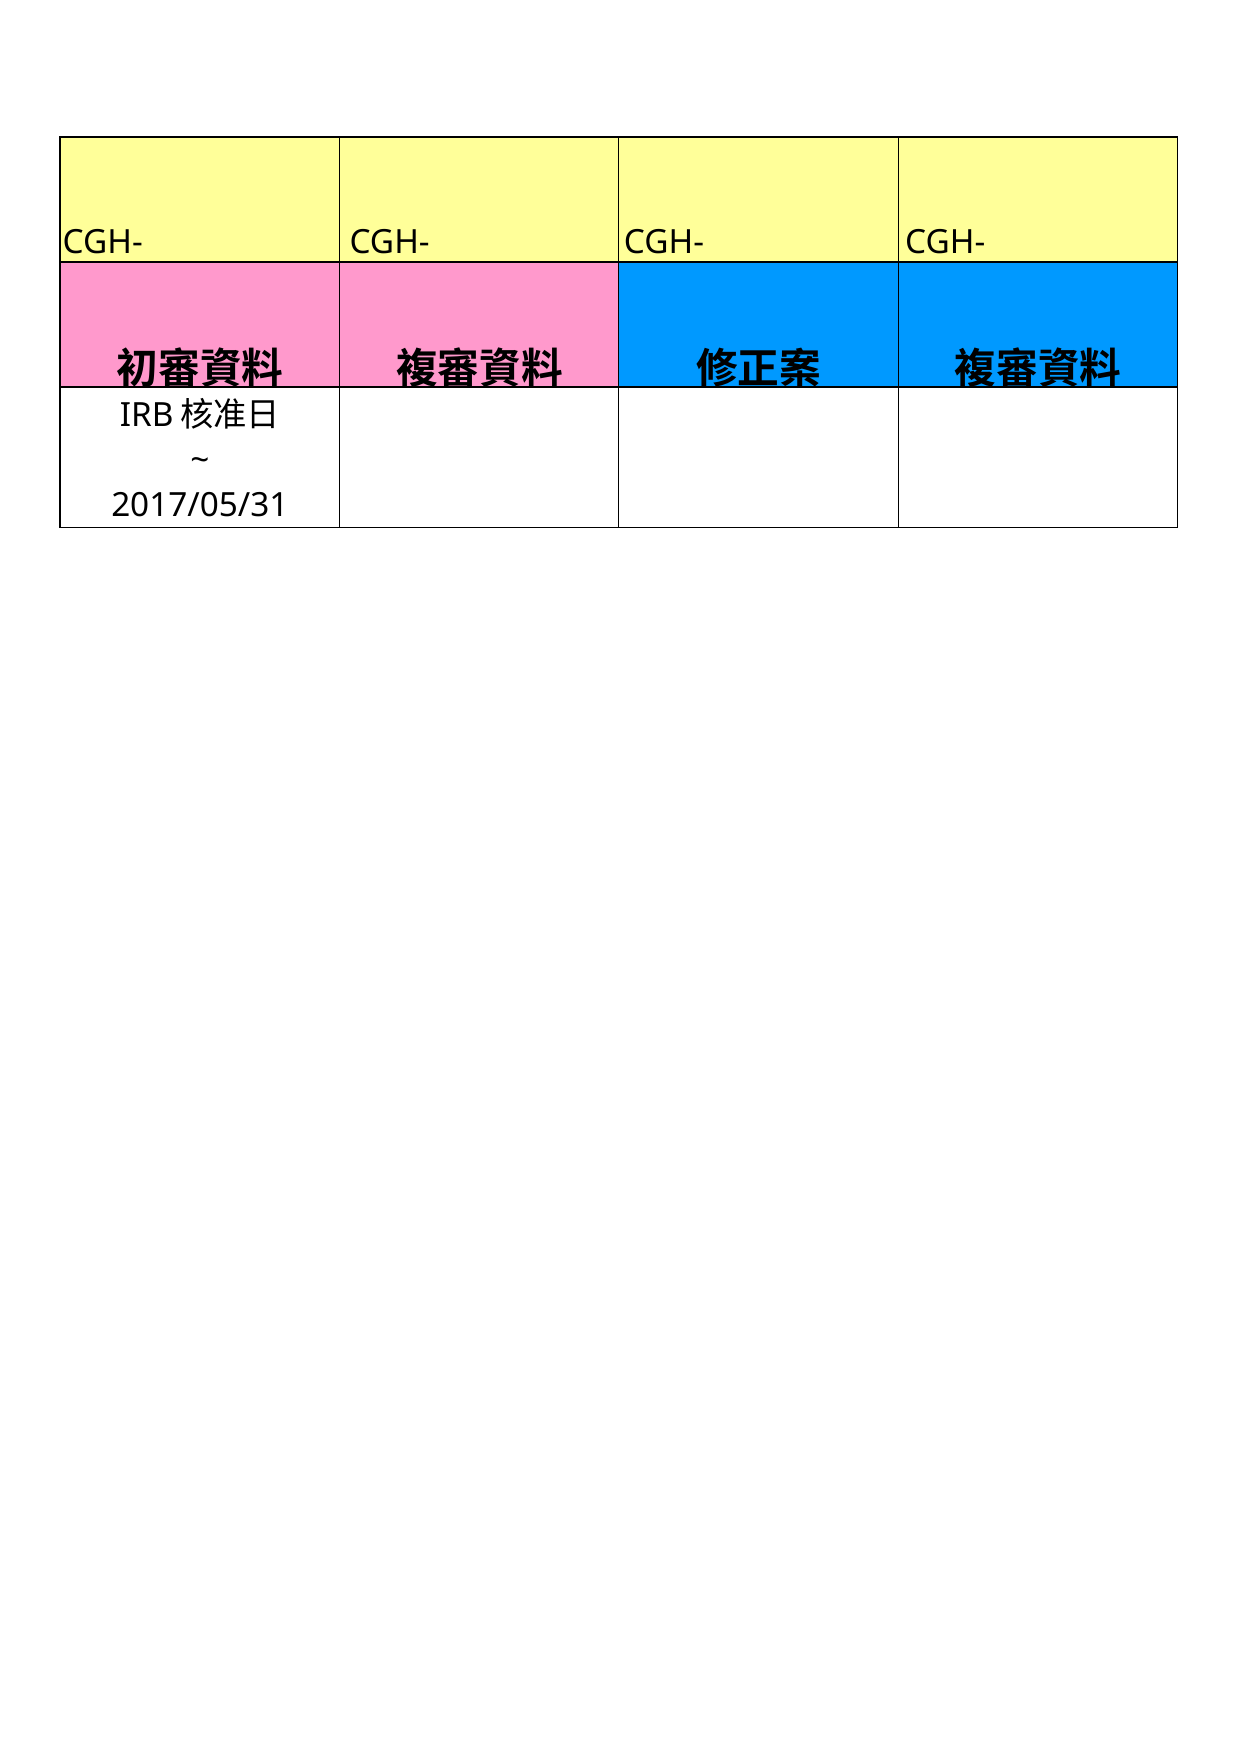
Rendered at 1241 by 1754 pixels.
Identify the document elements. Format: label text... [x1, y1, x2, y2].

table_cell 初審資料 [61, 263, 339, 386]
table_header CGH- [899, 138, 1177, 261]
table_cell [340, 388, 618, 527]
table_cell 修正案 [619, 263, 898, 386]
table_header CGH- [61, 138, 339, 261]
table_cell 複審資料 [899, 263, 1177, 386]
table_cell IRB核准日 ~ 2017/05/31 [61, 388, 339, 527]
table_cell 複審資料 [340, 263, 618, 386]
table_cell [619, 388, 898, 527]
table_cell [899, 388, 1177, 527]
table_header CGH- [340, 138, 618, 261]
table_header CGH- [619, 138, 898, 261]
